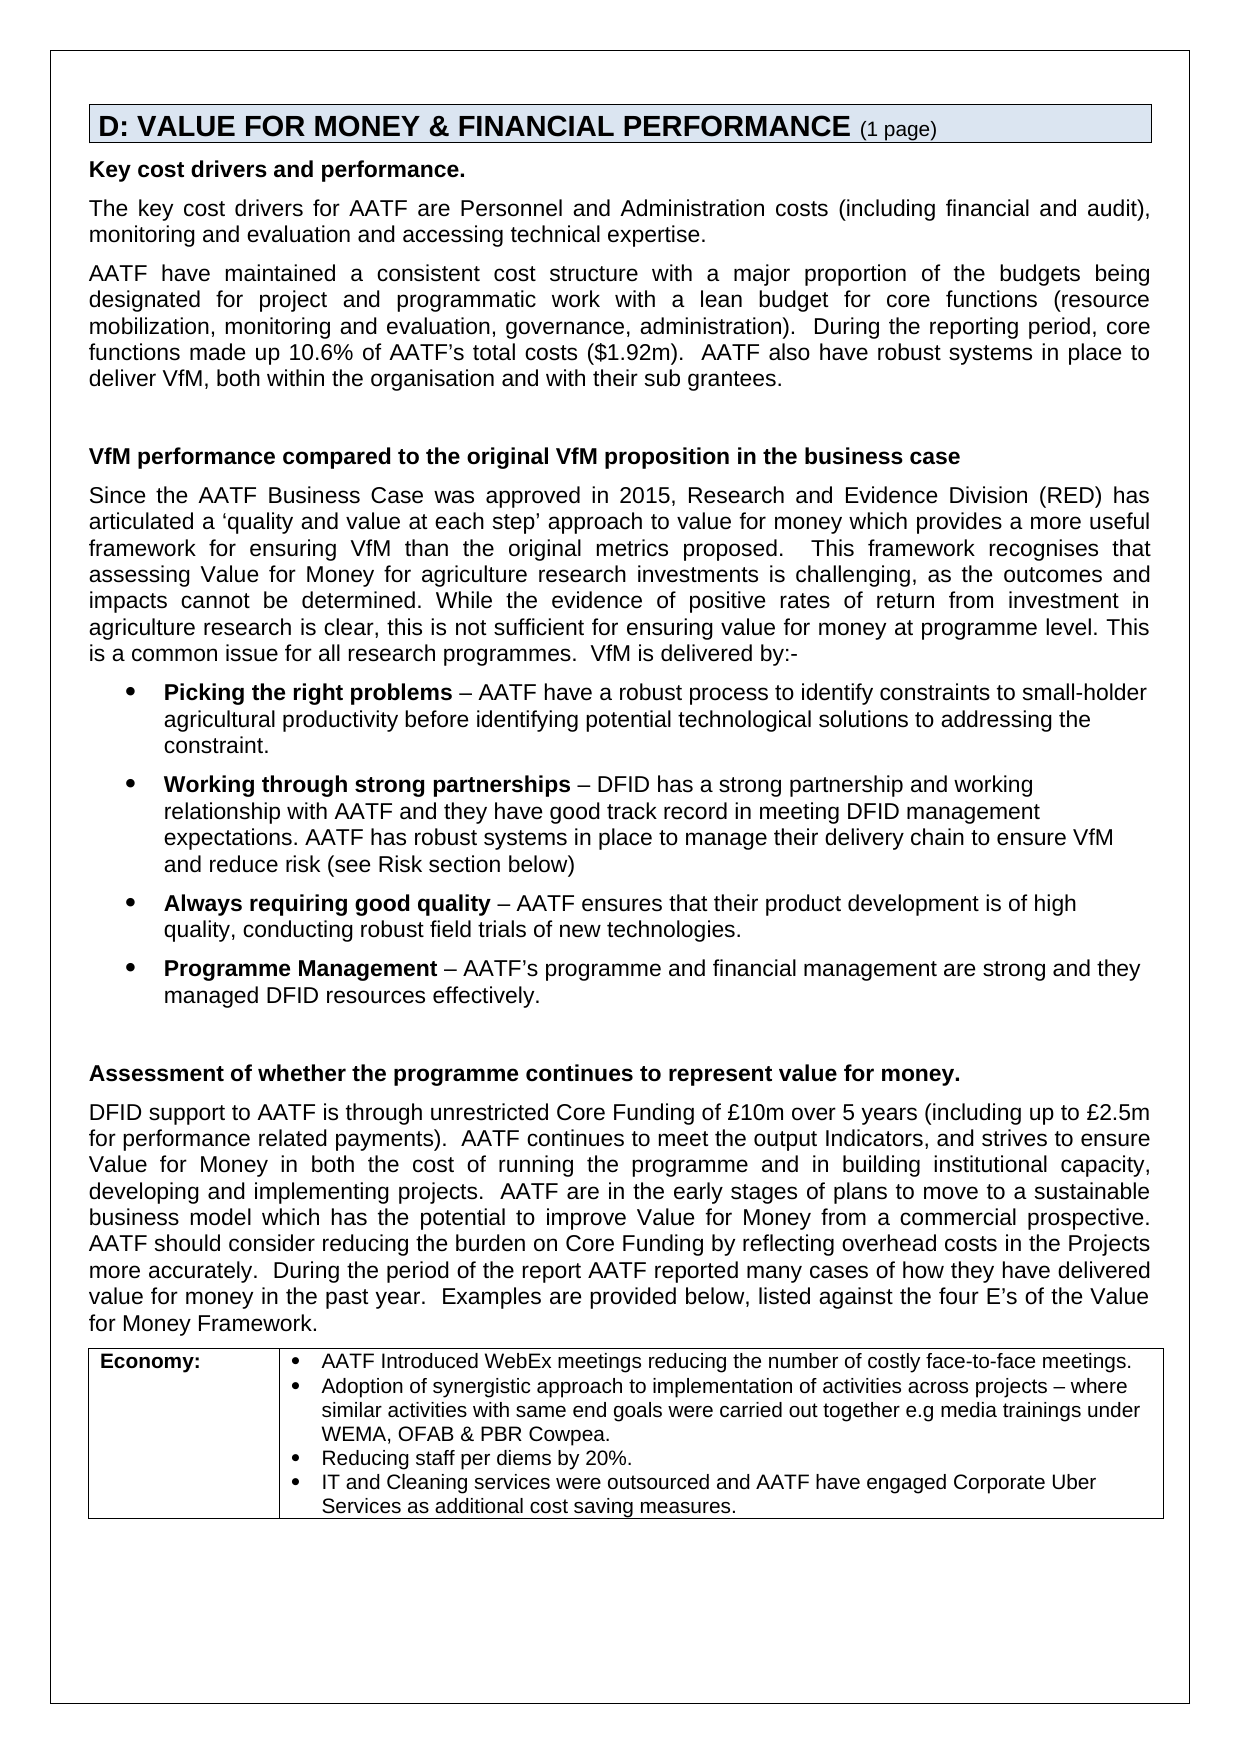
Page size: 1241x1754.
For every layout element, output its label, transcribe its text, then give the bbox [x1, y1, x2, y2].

list Working through strong partnerships – DFID has a strong partnership and working relationship with AATF and they have good track record in meeting DFID management expectations. AATF has robust systems in place to manage their delivery chain to ensure VfM and reduce risk (see Risk section below) [126, 771, 1152, 877]
subtitle D: VALUE FOR MONEY & FINANCIAL PERFORMANCE (1 page) [90, 105, 1151, 142]
table_header Economy: [89, 1349, 279, 1517]
text Since the AATF Business Case was approved in 2015, Research and Evidence Division (RED) has articulated a ‘quality and value at each step’ approach to value for money which provides a more useful framework for ensuring VfM than the original metrics proposed. This framework recognises that assessing Value for Money for agriculture research investments is challenging, as the outcomes and impacts cannot be determined. While the evidence of positive rates of return from investment in agriculture research is clear, this is not sufficient for ensuring value for money at programme level. This is a common issue for all research programmes. VfM is delivered by:- [89, 482, 1152, 666]
text Key cost drivers and performance. [89, 156, 1152, 182]
list Picking the right problems – AATF have a robust process to identify constraints to small-holder agricultural productivity before identifying potential technological solutions to addressing the constraint. [126, 679, 1152, 758]
table_header AATF Introduced WebEx meetings reducing the number of costly face-to-face meetings. Adoption of synergistic approach to implementation of activities across projects – where similar activities with same end goals were carried out together e.g media trainings under WEMA, OFAB & PBR Cowpea. Reducing staff per diems by 20%. IT and Cleaning services were outsourced and AATF have engaged Corporate Uber Services as additional cost saving measures. [280, 1349, 1163, 1517]
text VfM performance compared to the original VfM proposition in the business case [89, 443, 1152, 469]
list Always requiring good quality – AATF ensures that their product development is of high quality, conducting robust field trials of new technologies. [126, 889, 1152, 943]
text DFID support to AATF is through unrestricted Core Funding of £10m over 5 years (including up to £2.5m for performance related payments). AATF continues to meet the output Indicators, and strives to ensure Value for Money in both the cost of running the programme and in building institutional capacity, developing and implementing projects. AATF are in the early stages of plans to move to a sustainable business model which has the potential to improve Value for Money from a commercial prospective. AATF should consider reducing the burden on Core Funding by reflecting overhead costs in the Projects more accurately. During the period of the report AATF reported many cases of how they have delivered value for money in the past year. Examples are provided below, listed against the four E’s of the Value for Money Framework. [89, 1099, 1152, 1336]
text The key cost drivers for AATF are Personnel and Administration costs (including financial and audit), monitoring and evaluation and accessing technical expertise. [89, 195, 1152, 247]
list Programme Management – AATF’s programme and financial management are strong and they managed DFID resources effectively. [126, 955, 1152, 1008]
text Assessment of whether the programme continues to represent value for money. [89, 1060, 1152, 1086]
text AATF have maintained a consistent cost structure with a major proportion of the budgets being designated for project and programmatic work with a lean budget for core functions (resource mobilization, monitoring and evaluation, governance, administration). During the reporting period, core functions made up 10.6% of AATF’s total costs ($1.92m). AATF also have robust systems in place to deliver VfM, both within the organisation and with their sub grantees. [89, 260, 1152, 392]
